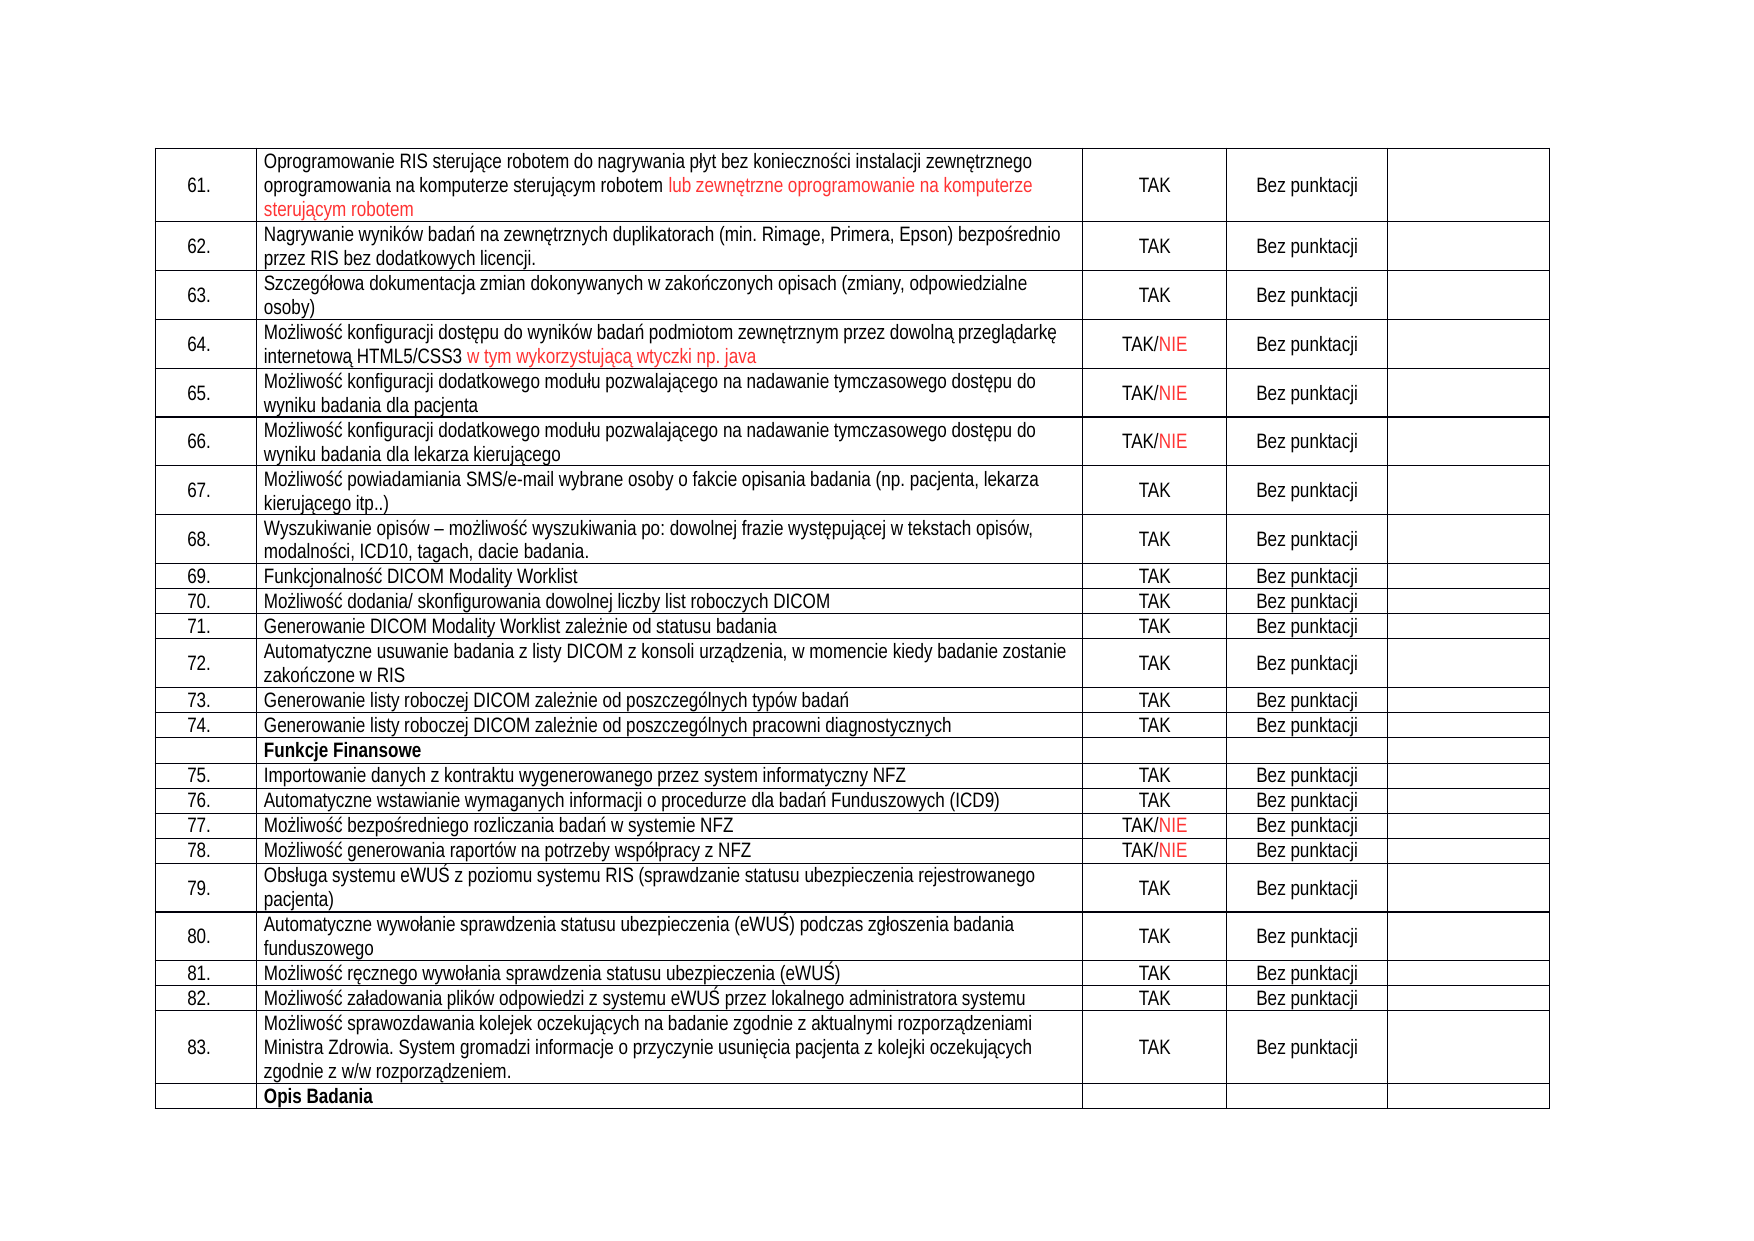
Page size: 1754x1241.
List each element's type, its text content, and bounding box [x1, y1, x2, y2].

table_cell [156, 814, 256, 837]
table_cell Bez punktacji [1227, 864, 1387, 911]
table_cell [1388, 986, 1549, 1010]
table_cell [156, 913, 256, 960]
table_cell [1388, 564, 1549, 588]
table_cell [156, 515, 256, 563]
table_cell [1388, 466, 1549, 514]
table_cell Bez punktacji [1227, 639, 1387, 687]
table_cell TAK [1083, 564, 1226, 588]
table_cell Bez punktacji [1227, 1011, 1387, 1083]
table_cell Bez punktacji [1227, 986, 1387, 1010]
table_cell TAK [1083, 713, 1226, 737]
table_cell [1227, 1084, 1387, 1108]
table_cell [1083, 738, 1226, 762]
table_cell Możliwość ręcznego wywołania sprawdzenia statusu ubezpieczenia (eWUŚ) [257, 961, 1082, 985]
table_cell TAK [1083, 271, 1226, 318]
table_cell [156, 789, 256, 812]
table_cell TAK [1083, 222, 1226, 269]
table_cell Możliwość konfiguracji dodatkowego modułu pozwalającego na nadawanie tymczasowego dostępu do wyniku badania dla lekarza kierującego [257, 418, 1082, 465]
table_cell TAK/NIE [1083, 320, 1226, 367]
table_cell [156, 369, 256, 416]
table_cell [156, 589, 256, 613]
table_cell Bez punktacji [1227, 713, 1387, 737]
table_cell [1388, 320, 1549, 367]
table_cell Bez punktacji [1227, 913, 1387, 960]
table_cell [1388, 589, 1549, 613]
table_cell Automatyczne wywołanie sprawdzenia statusu ubezpieczenia (eWUŚ) podczas zgłoszenia badania funduszowego [257, 913, 1082, 960]
table_cell [1388, 814, 1549, 837]
table_cell [156, 738, 256, 762]
table_cell TAK [1083, 789, 1226, 812]
table_cell [1388, 764, 1549, 787]
table_cell [156, 564, 256, 588]
table_cell TAK [1083, 639, 1226, 687]
table_cell [1388, 839, 1549, 862]
table_cell [1388, 418, 1549, 465]
table_cell TAK [1083, 986, 1226, 1010]
table_cell TAK [1083, 688, 1226, 712]
table_cell [1388, 149, 1549, 221]
table_cell Możliwość generowania raportów na potrzeby współpracy z NFZ [257, 839, 1082, 862]
table_cell [156, 986, 256, 1010]
table_cell Możliwość powiadamiania SMS/e-mail wybrane osoby o fakcie opisania badania (np. pacjenta, lekarza kierującego itp..) [257, 466, 1082, 514]
table_cell Bez punktacji [1227, 418, 1387, 465]
table_cell TAK [1083, 1011, 1226, 1083]
table_cell [1388, 614, 1549, 638]
table_cell Możliwość bezpośredniego rozliczania badań w systemie NFZ [257, 814, 1082, 837]
table_cell [156, 466, 256, 514]
table_cell Bez punktacji [1227, 222, 1387, 269]
table_cell Bez punktacji [1227, 961, 1387, 985]
table_cell TAK/NIE [1083, 418, 1226, 465]
table_cell Możliwość konfiguracji dostępu do wyników badań podmiotom zewnętrznym przez dowolną przeglądarkę internetową HTML5/CSS3 w tym wykorzystującą wtyczki np. java [257, 320, 1082, 367]
table_cell [156, 764, 256, 787]
table_cell [156, 639, 256, 687]
table_cell [1388, 688, 1549, 712]
table_cell [156, 688, 256, 712]
table_cell Bez punktacji [1227, 149, 1387, 221]
table_cell TAK/NIE [1083, 369, 1226, 416]
table_cell [1388, 789, 1549, 812]
table_cell [1388, 369, 1549, 416]
table_cell [1388, 713, 1549, 737]
table_cell Bez punktacji [1227, 515, 1387, 563]
table_cell [1388, 271, 1549, 318]
table_cell [156, 839, 256, 862]
table_cell Możliwość dodania/ skonfigurowania dowolnej liczby list roboczych DICOM [257, 589, 1082, 613]
table_cell Bez punktacji [1227, 839, 1387, 862]
table_cell [1388, 1084, 1549, 1108]
table_cell [1388, 913, 1549, 960]
table_cell TAK [1083, 589, 1226, 613]
table_cell [1388, 515, 1549, 563]
table_cell TAK [1083, 466, 1226, 514]
table_cell TAK [1083, 515, 1226, 563]
table_cell Automatyczne usuwanie badania z listy DICOM z konsoli urządzenia, w momencie kiedy badanie zostanie zakończone w RIS [257, 639, 1082, 687]
table_cell Generowanie listy roboczej DICOM zależnie od poszczególnych pracowni diagnostycznych [257, 713, 1082, 737]
table_cell Obsługa systemu eWUŚ z poziomu systemu RIS (sprawdzanie statusu ubezpieczenia rejestrowanego pacjenta) [257, 864, 1082, 911]
table_cell [1388, 864, 1549, 911]
table_cell [156, 149, 256, 221]
table_cell Funkcjonalność DICOM Modality Worklist [257, 564, 1082, 588]
table_cell [156, 1084, 256, 1108]
table_cell [156, 713, 256, 737]
table_cell Szczegółowa dokumentacja zmian dokonywanych w zakończonych opisach (zmiany, odpowiedzialne osoby) [257, 271, 1082, 318]
table_cell [156, 614, 256, 638]
table_cell Bez punktacji [1227, 789, 1387, 812]
table_cell [1083, 1084, 1226, 1108]
table_cell [1388, 639, 1549, 687]
table_cell Automatyczne wstawianie wymaganych informacji o procedurze dla badań Funduszowych (ICD9) [257, 789, 1082, 812]
table_cell Bez punktacji [1227, 589, 1387, 613]
table_cell Bez punktacji [1227, 564, 1387, 588]
table_cell Bez punktacji [1227, 764, 1387, 787]
table_cell Wyszukiwanie opisów – możliwość wyszukiwania po: dowolnej frazie występującej w tekstach opisów, modalności, ICD10, tagach, dacie badania. [257, 515, 1082, 563]
table_cell Bez punktacji [1227, 688, 1387, 712]
table_cell [156, 271, 256, 318]
table_cell Bez punktacji [1227, 614, 1387, 638]
table_cell TAK [1083, 961, 1226, 985]
table_cell Generowanie DICOM Modality Worklist zależnie od statusu badania [257, 614, 1082, 638]
table_cell Bez punktacji [1227, 271, 1387, 318]
table_cell TAK [1083, 149, 1226, 221]
table_cell Bez punktacji [1227, 320, 1387, 367]
table_cell Bez punktacji [1227, 466, 1387, 514]
table_cell Oprogramowanie RIS sterujące robotem do nagrywania płyt bez konieczności instalacji zewnętrznego oprogramowania na komputerze sterującym robotem lub zewnętrzne oprogramowanie na komputerze sterującym robotem [257, 149, 1082, 221]
table_cell Bez punktacji [1227, 369, 1387, 416]
table_cell Opis Badania [257, 1084, 1082, 1108]
table_cell Bez punktacji [1227, 814, 1387, 837]
table_cell TAK/NIE [1083, 839, 1226, 862]
table_cell Nagrywanie wyników badań na zewnętrznych duplikatorach (min. Rimage, Primera, Epson) bezpośrednio przez RIS bez dodatkowych licencji. [257, 222, 1082, 269]
table_cell [156, 222, 256, 269]
table_cell [1227, 738, 1387, 762]
table_cell TAK [1083, 913, 1226, 960]
table_cell [1388, 222, 1549, 269]
table_cell Importowanie danych z kontraktu wygenerowanego przez system informatyczny NFZ [257, 764, 1082, 787]
table_cell [156, 961, 256, 985]
table_cell [1388, 961, 1549, 985]
table_cell [156, 320, 256, 367]
table_cell Możliwość sprawozdawania kolejek oczekujących na badanie zgodnie z aktualnymi rozporządzeniami Ministra Zdrowia. System gromadzi informacje o przyczynie usunięcia pacjenta z kolejki oczekujących zgodnie z w/w rozporządzeniem. [257, 1011, 1082, 1083]
table_cell [1388, 1011, 1549, 1083]
table_cell TAK [1083, 764, 1226, 787]
table_cell Możliwość załadowania plików odpowiedzi z systemu eWUŚ przez lokalnego administratora systemu [257, 986, 1082, 1010]
table_cell Możliwość konfiguracji dodatkowego modułu pozwalającego na nadawanie tymczasowego dostępu do wyniku badania dla pacjenta [257, 369, 1082, 416]
table_cell [156, 1011, 256, 1083]
table_cell Generowanie listy roboczej DICOM zależnie od poszczególnych typów badań [257, 688, 1082, 712]
table_cell TAK/NIE [1083, 814, 1226, 837]
table_cell TAK [1083, 864, 1226, 911]
table_cell [156, 418, 256, 465]
table_cell Funkcje Finansowe [257, 738, 1082, 762]
table_cell [1388, 738, 1549, 762]
table_cell TAK [1083, 614, 1226, 638]
table_cell [156, 864, 256, 911]
